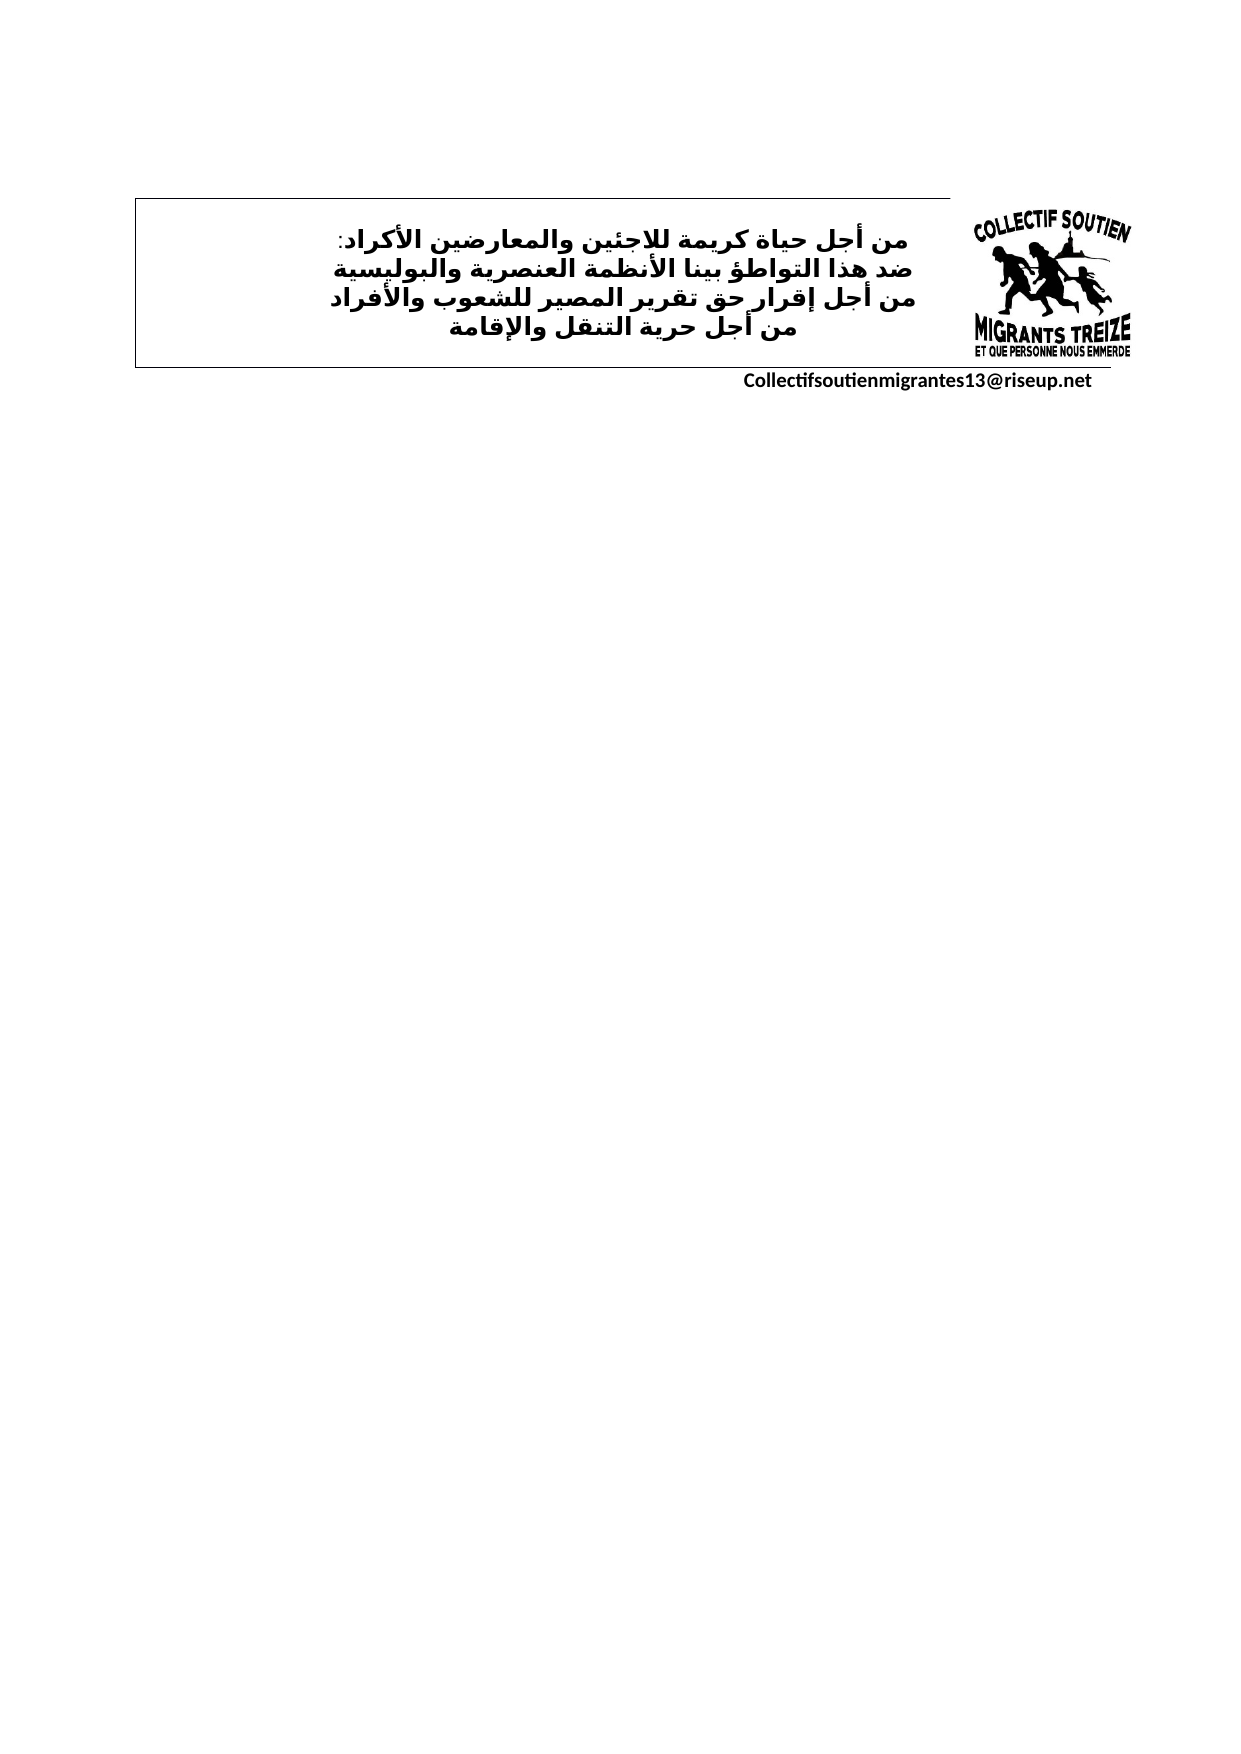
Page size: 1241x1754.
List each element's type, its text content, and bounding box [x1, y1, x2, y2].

table_header من أجل حياة كريمة للاجئين والمعارضين الأكراد: ضد هذا التواطؤ بينا الأنظمة العنصرية والبوليسية من أجل إقرار حق تقرير المصير للشعوب والأفراد من أجل حرية التنقل والإقامة [136, 199, 950, 367]
text Collectifsoutienmigrantes13@riseup.net [148, 368, 1093, 393]
picture [950, 198, 1155, 367]
